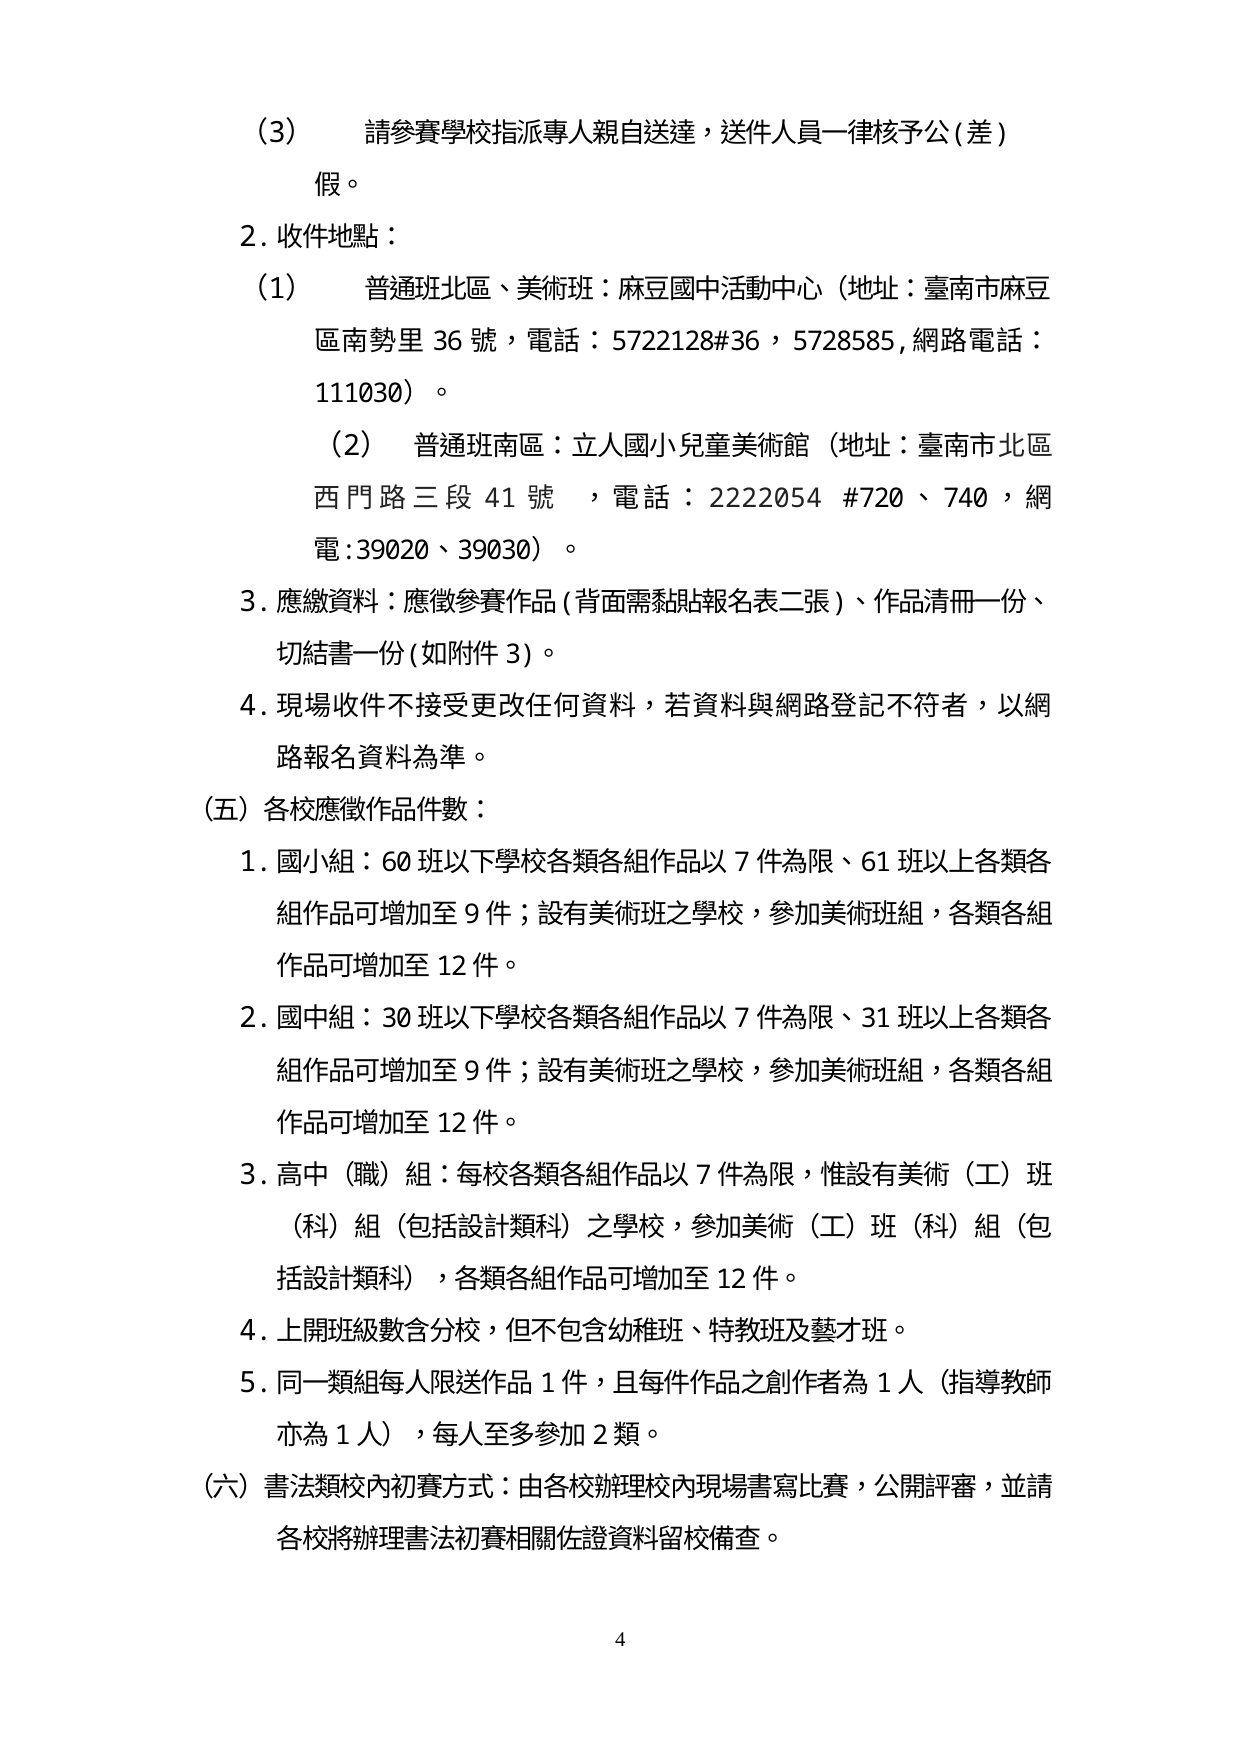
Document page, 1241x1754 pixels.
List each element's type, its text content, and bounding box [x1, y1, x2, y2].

text （六）書法類校內初賽方式：由各校辦理校內現場書寫比賽，公開評審，並請 [187, 1455, 1053, 1507]
list 收件地點： [239, 205, 1053, 257]
list 應繳資料：應徵參賽作品(背面需黏貼報名表二張)、作品清冊一份、切結書一份(如附件3)。 [239, 569, 1053, 674]
list 上開班級數含分校，但不包含幼稚班、特教班及藝才班。 [239, 1299, 1053, 1351]
list 高中（職）組：每校各類各組作品以7件為限，惟設有美術（工）班（科）組（包括設計類科）之學校，參加美術（工）班（科）組（包括設計類科），各類各組作品可增加至12件。 [239, 1142, 1053, 1299]
text 各校將辦理書法初賽相關佐證資料留校備查。 [187, 1507, 1053, 1559]
list 現場收件不接受更改任何資料，若資料與網路登記不符者，以網路報名資料為準。 [239, 674, 1053, 778]
list 國中組：30班以下學校各類各組作品以7件為限、31班以上各類各組作品可增加至9件；設有美術班之學校，參加美術班組，各類各組作品可增加至12件。 [239, 986, 1053, 1142]
list 普通班南區：立人國小兒童美術館（地址：臺南市北區西門路三段41號 ，電話：2222054 #720、740，網電:39020、39030）。 [313, 413, 1053, 569]
list 請參賽學校指派專人親自送達，送件人員一律核予公(差)假。 [239, 101, 1053, 205]
list 同一類組每人限送作品1件，且每件作品之創作者為1人（指導教師亦為1人），每人至多參加2類。 [239, 1351, 1053, 1455]
text （五）各校應徵作品件數： [187, 778, 1053, 830]
list 普通班北區、美術班：麻豆國中活動中心（地址：臺南市麻豆區南勢里36號，電話：5722128#36，5728585,網路電話：111030）。 [239, 257, 1053, 413]
list 國小組：60班以下學校各類各組作品以7件為限、61班以上各類各組作品可增加至9件；設有美術班之學校，參加美術班組，各類各組作品可增加至12件。 [239, 830, 1053, 986]
